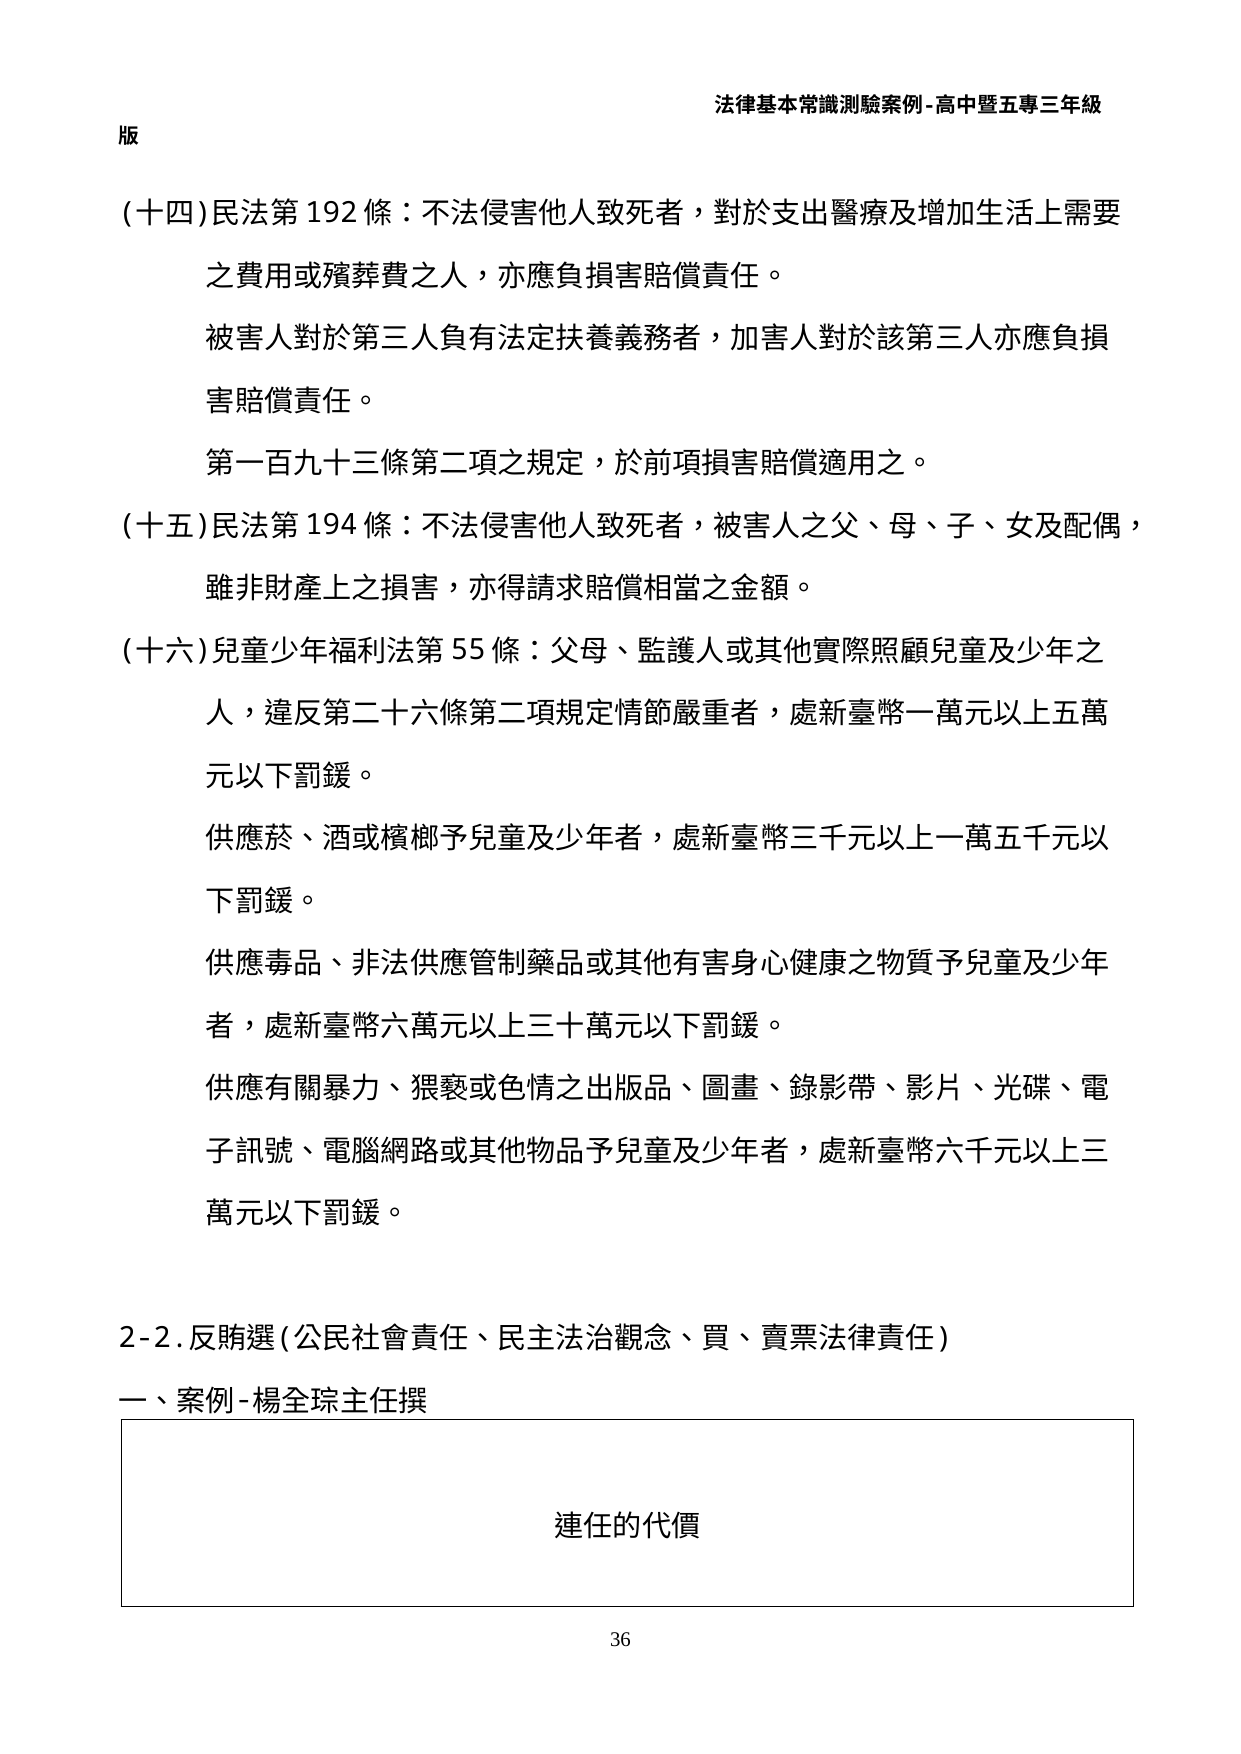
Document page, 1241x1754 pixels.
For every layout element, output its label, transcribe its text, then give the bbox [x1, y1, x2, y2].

text 2-2.反賄選(公民社會責任、民主法治觀念、買、賣票法律責任) [118, 1294, 1122, 1357]
text (十五)民法第194條：不法侵害他人致死者，被害人之父、母、子、女及配偶，雖非財產上之損害，亦得請求賠償相當之金額。 [118, 482, 1122, 607]
table_header 連任的代價 [122, 1420, 1133, 1606]
text (十四)民法第192條：不法侵害他人致死者，對於支出醫療及增加生活上需要之費用或殯葬費之人，亦應負損害賠償責任。 被害人對於第三人負有法定扶養義務者，加害人對於該第三人亦應負損害賠償責任。 第一百九十三條第二項之規定，於前項損害賠償適用之。 [118, 169, 1122, 482]
text (十六)兒童少年福利法第55條：父母、監護人或其他實際照顧兒童及少年之人，違反第二十六條第二項規定情節嚴重者，處新臺幣一萬元以上五萬元以下罰鍰。 供應菸、酒或檳榔予兒童及少年者，處新臺幣三千元以上一萬五千元以下罰鍰。 供應毒品、非法供應管制藥品或其他有害身心健康之物質予兒童及少年者，處新臺幣六萬元以上三十萬元以下罰鍰。 供應有關暴力、猥褻或色情之出版品、圖畫、錄影帶、影片、光碟、電子訊號、電腦網路或其他物品予兒童及少年者，處新臺幣六千元以上三萬元以下罰鍰。 [118, 607, 1122, 1232]
text 一、案例-楊全琮主任撰 [118, 1357, 1122, 1419]
